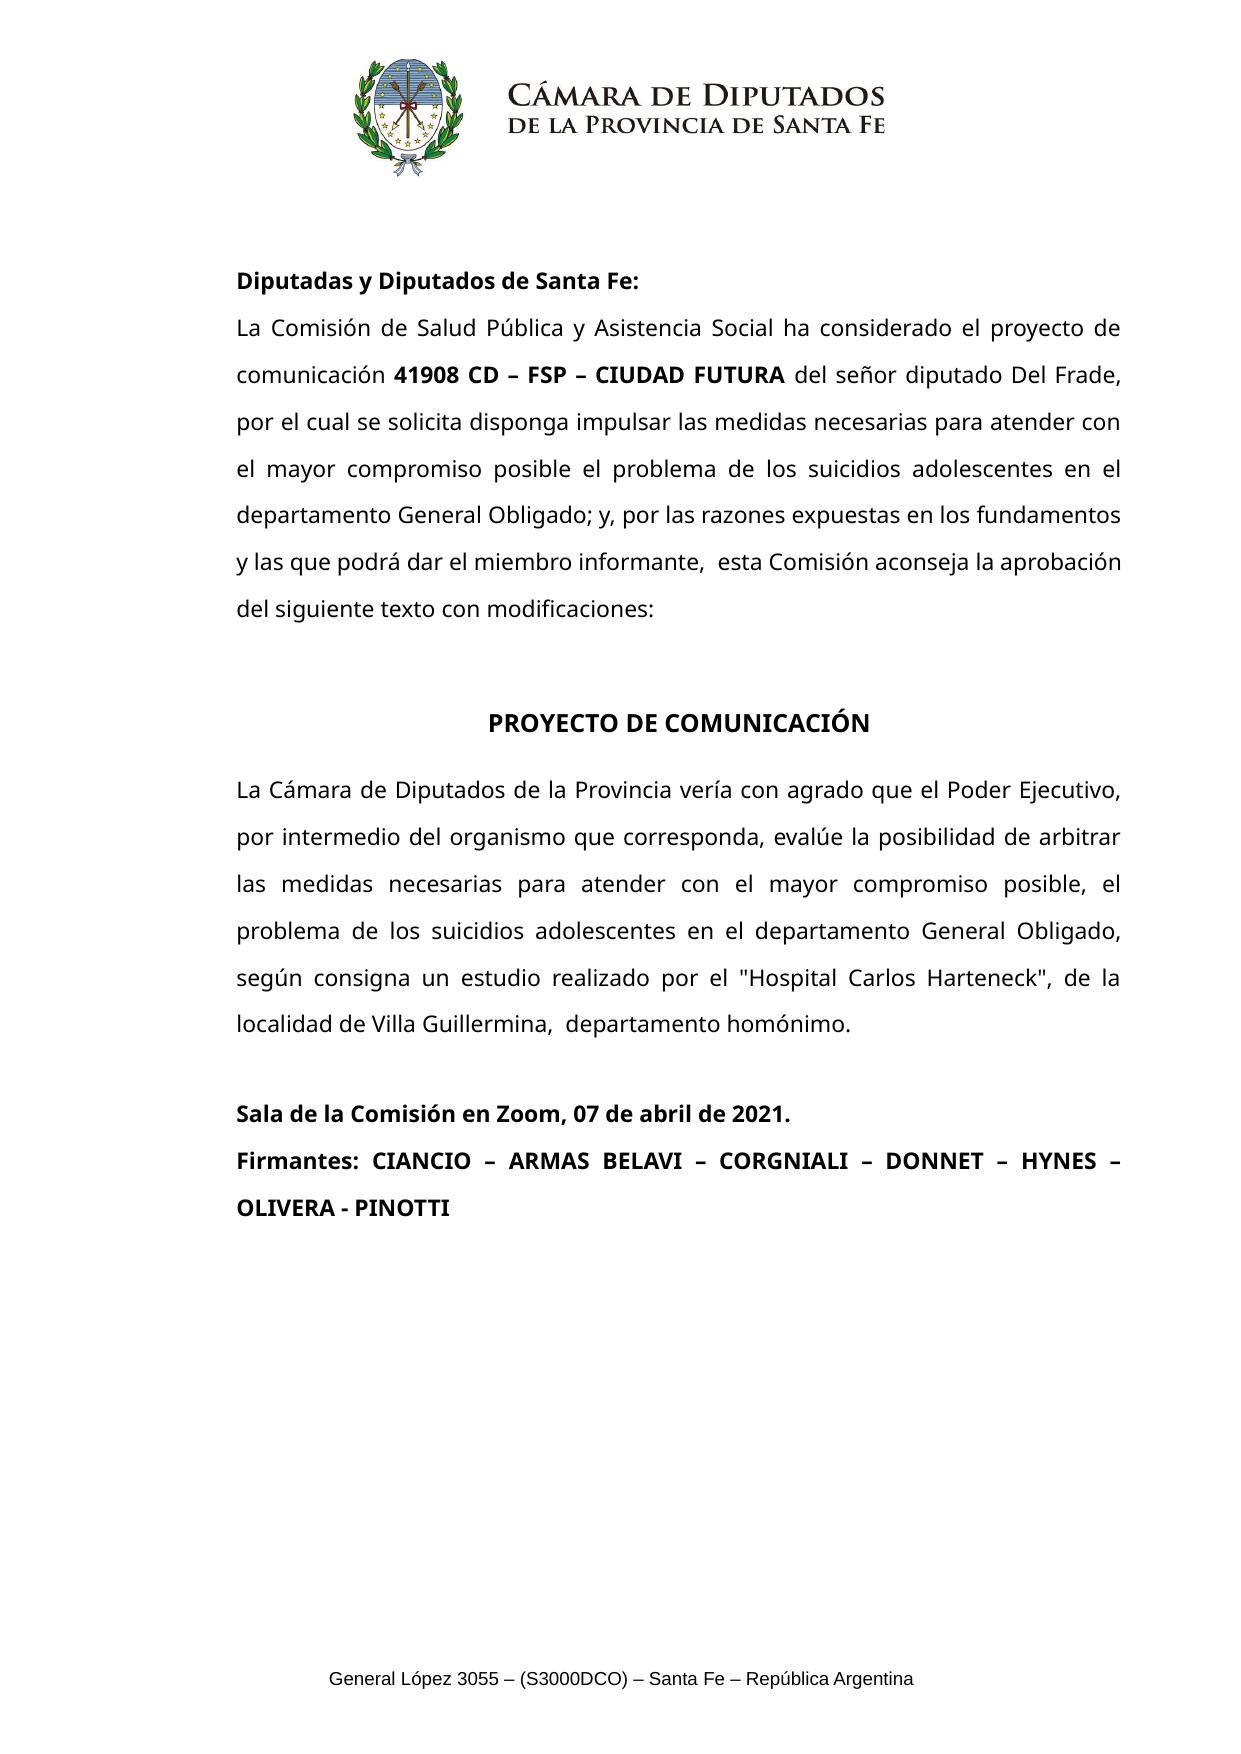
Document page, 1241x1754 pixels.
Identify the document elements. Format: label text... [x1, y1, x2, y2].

text PROYECTO DE COMUNICACIÓN [236, 705, 1122, 739]
text Firmantes: CIANCIO – ARMAS BELAVI – CORGNIALI – DONNET – HYNES – OLIVERA - PINOTTI [236, 1145, 1122, 1223]
text La Comisión de Salud Pública y Asistencia Social ha considerado el proyecto de comunicación 41908 CD – FSP – CIUDAD FUTURA del señor diputado Del Frade, por el cual se solicita disponga impulsar las medidas necesarias para atender con el mayor compromiso posible el problema de los suicidios adolescentes en el departamento General Obligado; y, por las razones expuestas en los fundamentos y las que podrá dar el miembro informante, esta Comisión aconseja la aprobación del siguiente texto con modificaciones: [236, 312, 1122, 624]
picture [353, 59, 885, 181]
text Sala de la Comisión en Zoom, 07 de abril de 2021. [236, 1098, 1122, 1130]
text La Cámara de Diputados de la Provincia vería con agrado que el Poder Ejecutivo, por intermedio del organismo que corresponda, evalúe la posibilidad de arbitrar las medidas necesarias para atender con el mayor compromiso posible, el problema de los suicidios adolescentes en el departamento General Obligado, según consigna un estudio realizado por el "Hospital Carlos Harteneck", de la localidad de Villa Guillermina, departamento homónimo. [236, 774, 1122, 1040]
text Diputadas y Diputados de Santa Fe: [236, 265, 1122, 296]
